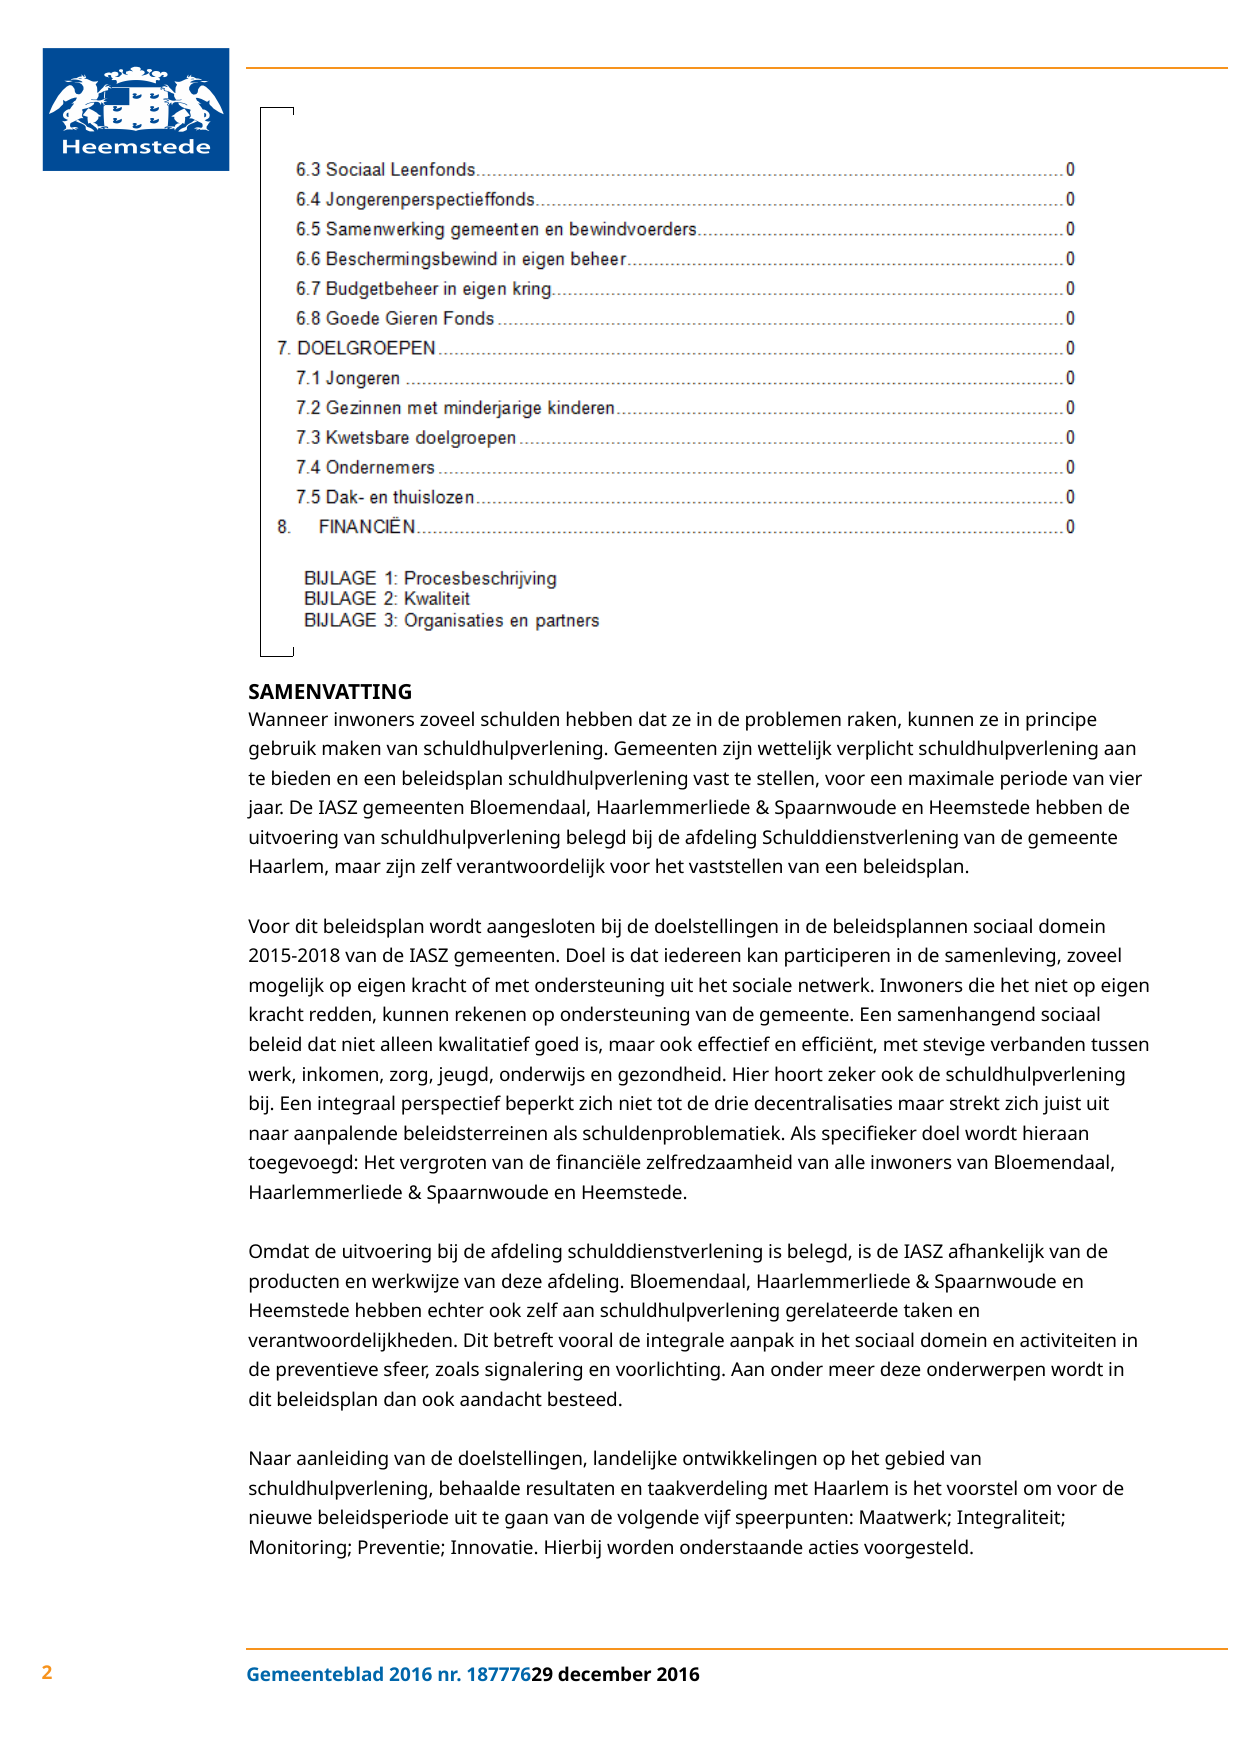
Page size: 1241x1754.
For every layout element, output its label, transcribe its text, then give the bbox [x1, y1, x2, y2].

text SAMENVATTING [248, 677, 1152, 706]
picture [268, 115, 1155, 647]
text Wanneer inwoners zoveel schulden hebben dat ze in de problemen raken, kunnen ze in principe gebruik maken van schuldhulpverlening. Gemeenten zijn wettelijk verplicht schuldhulpverlening aan te bieden en een beleidsplan schuldhulpverlening vast te stellen, voor een maximale periode van vier jaar. De IASZ gemeenten Bloemendaal, Haarlemmerliede & Spaarnwoude en Heemstede hebben de uitvoering van schuldhulpverlening belegd bij de afdeling Schulddienstverlening van de gemeente Haarlem, maar zijn zelf verantwoordelijk voor het vaststellen van een beleidsplan. [248, 706, 1152, 879]
picture [41, 47, 231, 172]
text Naar aanleiding van de doelstellingen, landelijke ontwikkelingen op het gebied van schuldhulpverlening, behaalde resultaten en taakverdeling met Haarlem is het voorstel om voor de nieuwe beleidsperiode uit te gaan van de volgende vijf speerpunten: Maatwerk; Integraliteit; Monitoring; Preventie; Innovatie. Hierbij worden onderstaande acties voorgesteld. [248, 1445, 1152, 1560]
text Omdat de uitvoering bij de afdeling schulddienstverlening is belegd, is de IASZ afhankelijk van de producten en werkwijze van deze afdeling. Bloemendaal, Haarlemmerliede & Spaarnwoude en Heemstede hebben echter ook zelf aan schuldhulpverlening gerelateerde taken en verantwoordelijkheden. Dit betreft vooral de integrale aanpak in het sociaal domein en activiteiten in de preventieve sfeer, zoals signalering en voorlichting. Aan onder meer deze onderwerpen wordt in dit beleidsplan dan ook aandacht besteed. [248, 1238, 1152, 1412]
text Voor dit beleidsplan wordt aangesloten bij de doelstellingen in de beleidsplannen sociaal domein 2015-2018 van de IASZ gemeenten. Doel is dat iedereen kan participeren in de samenleving, zoveel mogelijk op eigen kracht of met ondersteuning uit het sociale netwerk. Inwoners die het niet op eigen kracht redden, kunnen rekenen op ondersteuning van de gemeente. Een samenhangend sociaal beleid dat niet alleen kwalitatief goed is, maar ook effectief en efficiënt, met stevige verbanden tussen werk, inkomen, zorg, jeugd, onderwijs en gezondheid. Hier hoort zeker ook de schuldhulpverlening bij. Een integraal perspectief beperkt zich niet tot de drie decentralisaties maar strekt zich juist uit naar aanpalende beleidsterreinen als schuldenproblematiek. Als specifieker doel wordt hieraan toegevoegd: Het vergroten van de financiële zelfredzaamheid van alle inwoners van Bloemendaal, Haarlemmerliede & Spaarnwoude en Heemstede. [248, 913, 1152, 1205]
